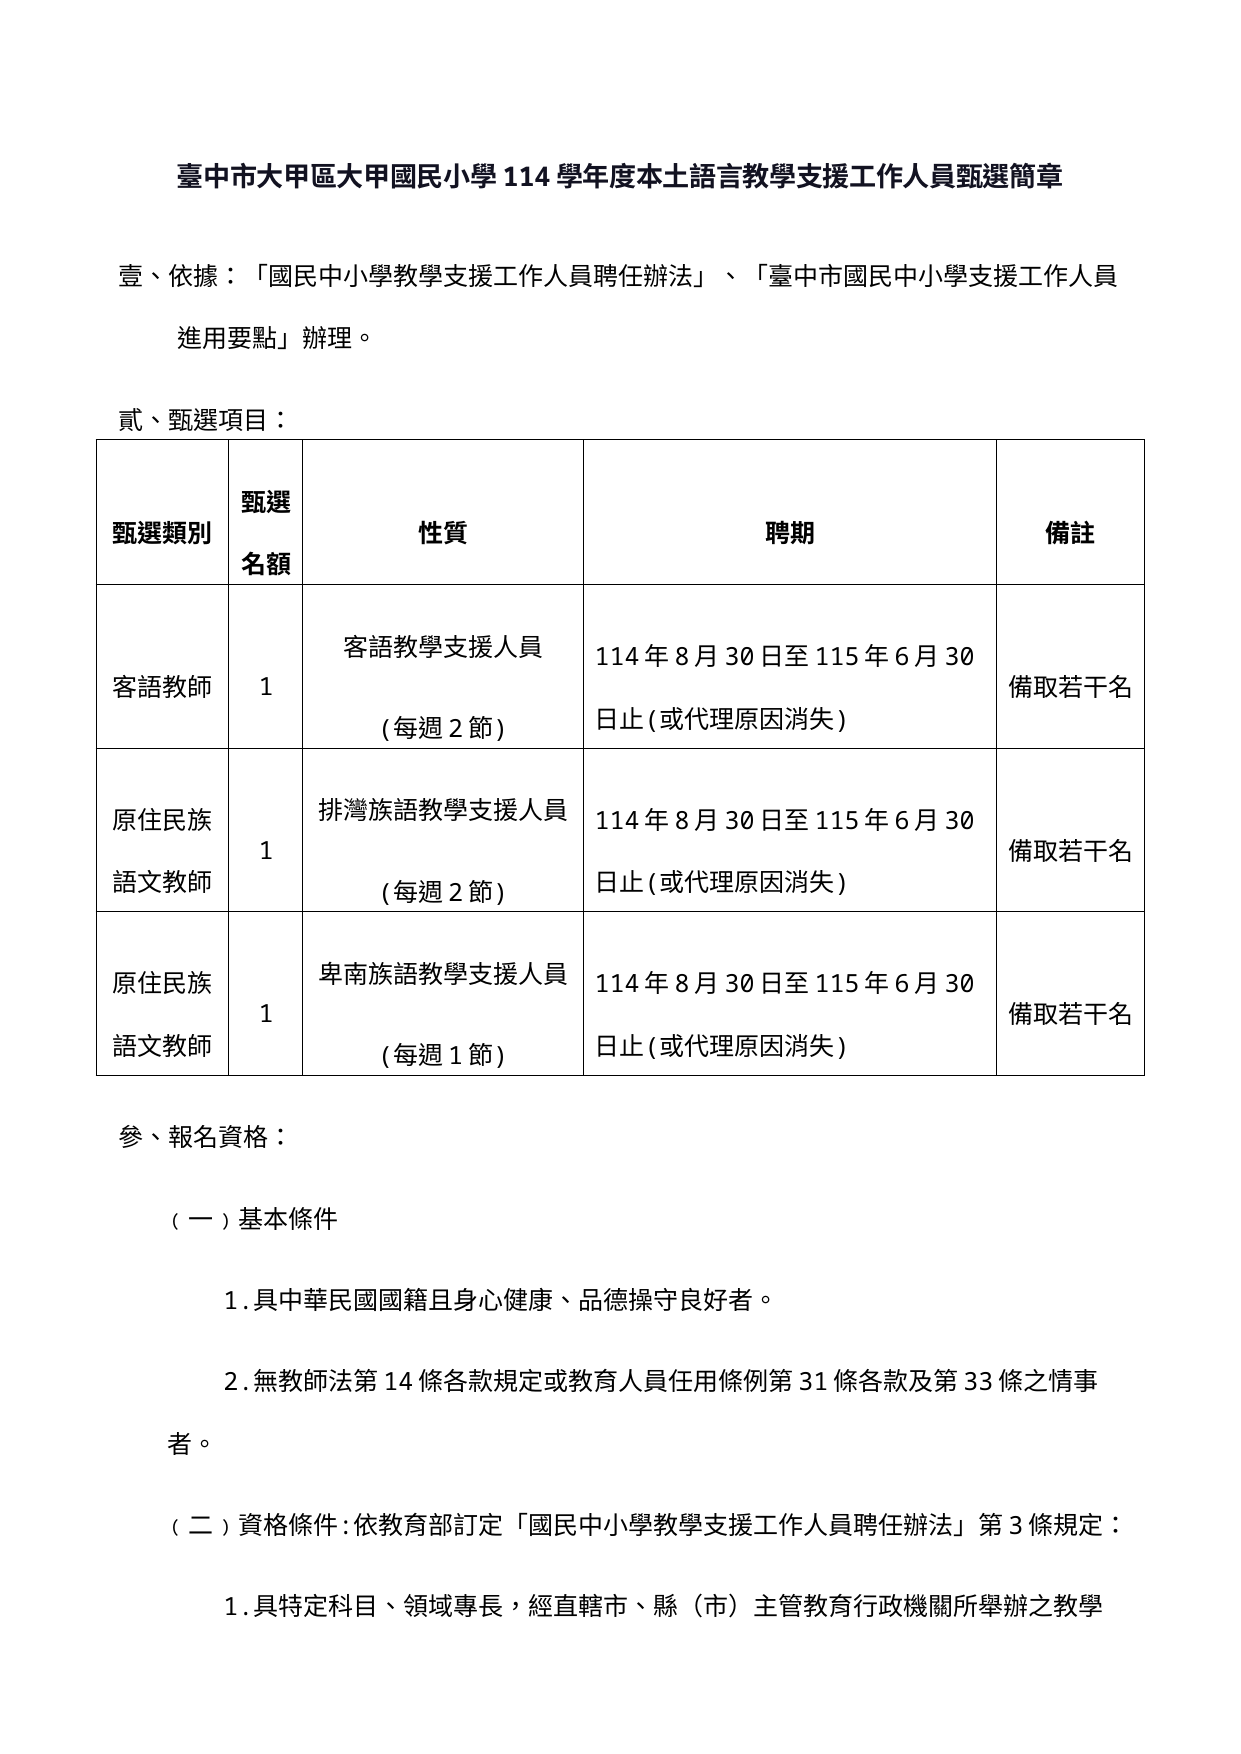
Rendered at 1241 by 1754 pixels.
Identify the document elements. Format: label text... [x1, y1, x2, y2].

table_header 甄選名額 [229, 440, 302, 584]
text ﹙一﹚基本條件 [118, 1176, 1122, 1238]
table_cell 客語教學支援人員 (每週2節) [303, 585, 583, 747]
table_cell 114年8月30日至115年6月30日止(或代理原因消失) [584, 912, 996, 1074]
text 1.具中華民國國籍且身心健康、品德操守良好者。 [118, 1257, 1122, 1319]
table_cell 備取若干名 [997, 912, 1144, 1074]
table_cell 原住民族語文教師 [97, 912, 228, 1074]
text 1.具特定科目、領域專長，經直轄市、縣（市）主管教育行政機關所舉辦之教學 [118, 1563, 1122, 1626]
table_cell 114年8月30日至115年6月30日止(或代理原因消失) [584, 749, 996, 911]
table_cell 1 [229, 912, 302, 1074]
table_cell 114年8月30日至115年6月30日止(或代理原因消失) [584, 585, 996, 747]
text 2.無教師法第14條各款規定或教育人員任用條例第31條各款及第33條之情事者。 [118, 1338, 1122, 1463]
table_header 甄選類別 [97, 440, 228, 584]
text 臺中市大甲區大甲國民小學114學年度本土語言教學支援工作人員甄選簡章 [118, 133, 1122, 195]
table_cell 備取若干名 [997, 585, 1144, 747]
table_cell 備取若干名 [997, 749, 1144, 911]
table_header 性質 [303, 440, 583, 584]
table_header 備註 [997, 440, 1144, 584]
text 參、報名資格： [118, 1094, 1122, 1157]
text 壹、依據：「國民中小學教學支援工作人員聘任辦法」、「臺中市國民中小學支援工作人員進用要點」辦理。 [118, 233, 1122, 358]
text 貳、甄選項目： [118, 377, 1122, 439]
table_cell 1 [229, 749, 302, 911]
text ﹙二﹚資格條件:依教育部訂定「國民中小學教學支援工作人員聘任辦法」第3條規定： [118, 1482, 1122, 1544]
table_cell 客語教師 [97, 585, 228, 747]
table_header 聘期 [584, 440, 996, 584]
table_cell 原住民族語文教師 [97, 749, 228, 911]
table_cell 1 [229, 585, 302, 747]
table_cell 卑南族語教學支援人員 (每週1節) [303, 912, 583, 1074]
table_cell 排灣族語教學支援人員 (每週2節) [303, 749, 583, 911]
